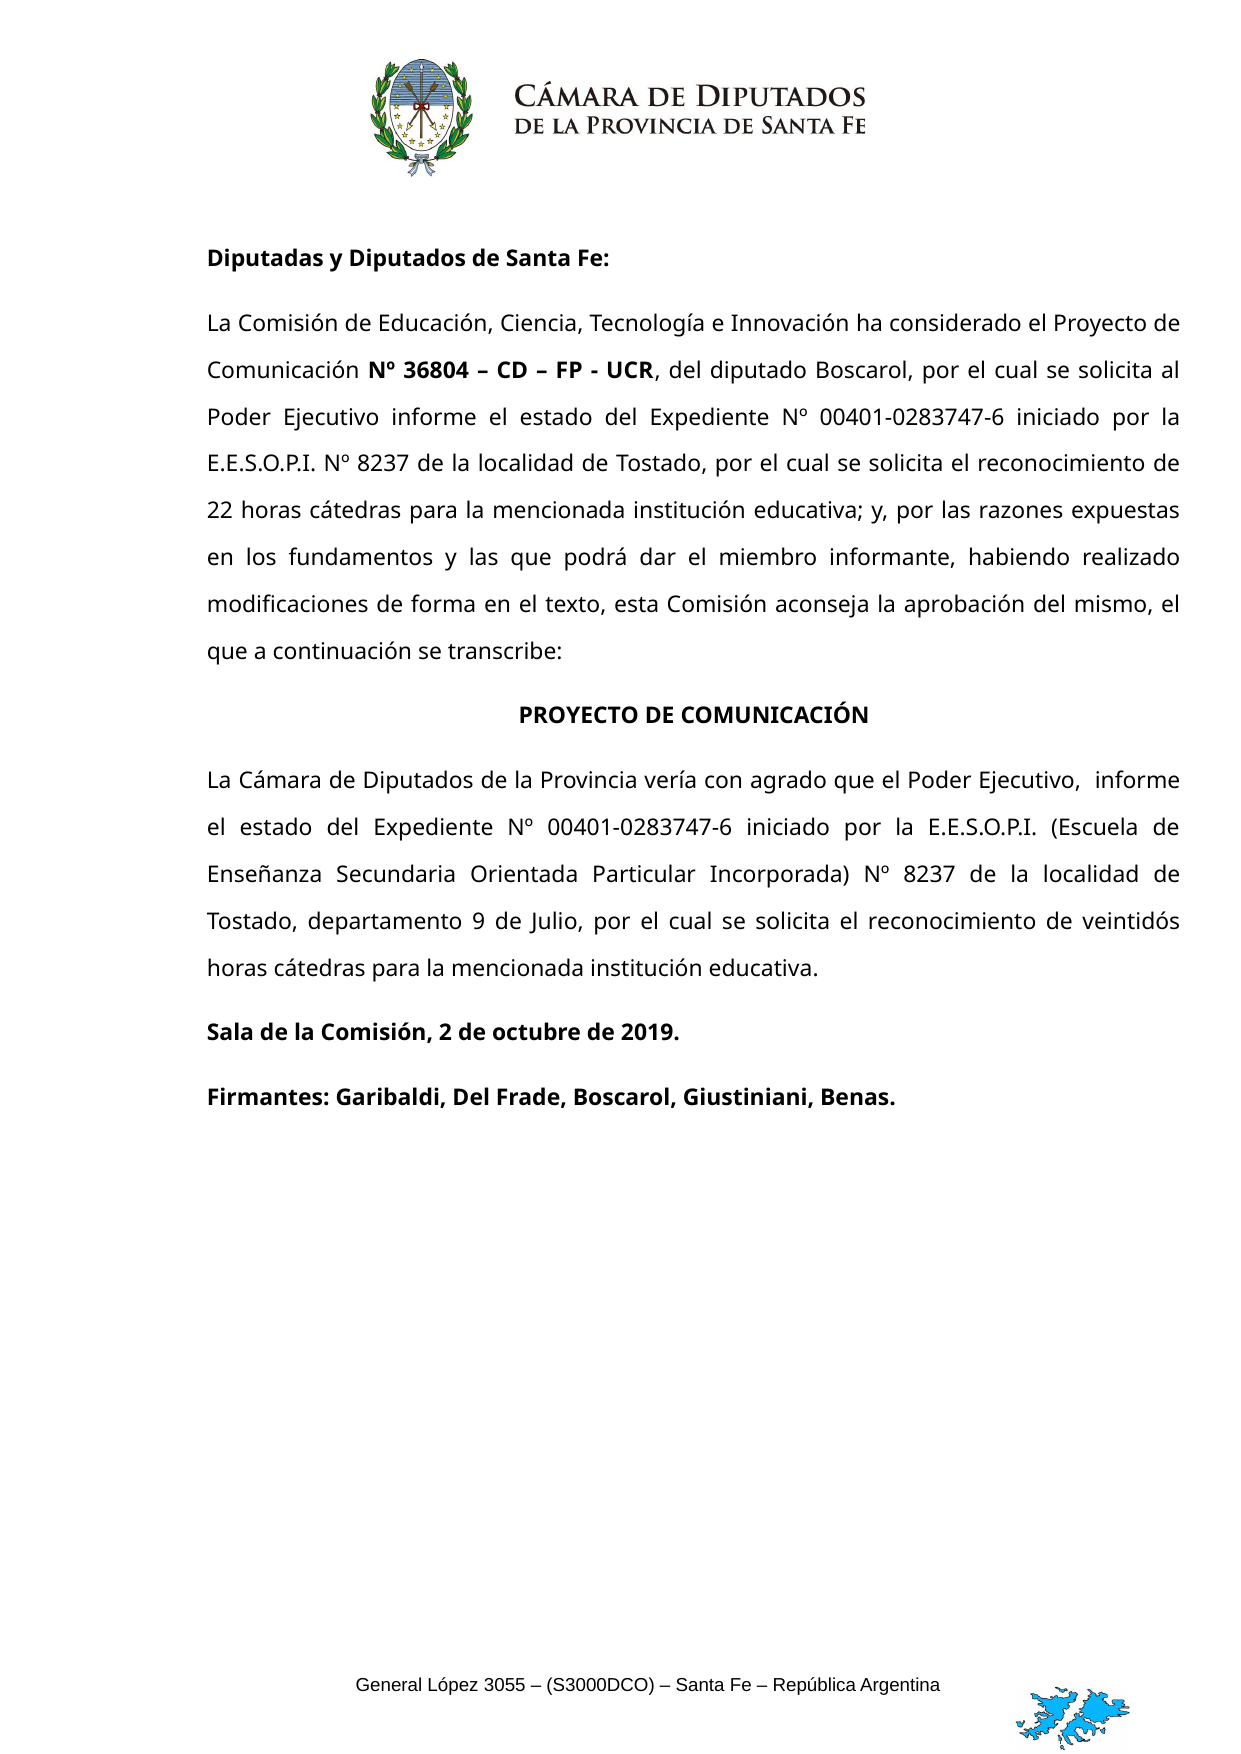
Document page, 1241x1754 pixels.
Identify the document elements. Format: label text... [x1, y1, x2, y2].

text PROYECTO DE COMUNICACIÓN [207, 699, 1181, 731]
text La Cámara de Diputados de la Provincia vería con agrado que el Poder Ejecutivo, informe el estado del Expediente Nº 00401-0283747-6 iniciado por la E.E.S.O.P.I. (Escuela de Enseñanza Secundaria Orientada Particular Incorporada) Nº 8237 de la localidad de Tostado, departamento 9 de Julio, por el cual se solicita el reconocimiento de veintidós horas cátedras para la mencionada institución educativa. [207, 764, 1181, 983]
text Firmantes: Garibaldi, Del Frade, Boscarol, Giustiniani, Benas. [207, 1081, 1181, 1112]
text Diputadas y Diputados de Santa Fe: [207, 242, 1181, 273]
picture [1010, 1681, 1133, 1754]
text La Comisión de Educación, Ciencia, Tecnología e Innovación ha considerado el Proyecto de Comunicación Nº 36804 – CD – FP - UCR, del diputado Boscarol, por el cual se solicita al Poder Ejecutivo informe el estado del Expediente Nº 00401-0283747-6 iniciado por la E.E.S.O.P.I. Nº 8237 de la localidad de Tostado, por el cual se solicita el reconocimiento de 22 horas cátedras para la mencionada institución educativa; y, por las razones expuestas en los fundamentos y las que podrá dar el miembro informante, habiendo realizado modificaciones de forma en el texto, esta Comisión aconseja la aprobación del mismo, el que a continuación se transcribe: [207, 307, 1181, 666]
picture [370, 59, 866, 181]
text Sala de la Comisión, 2 de octubre de 2019. [207, 1016, 1181, 1047]
